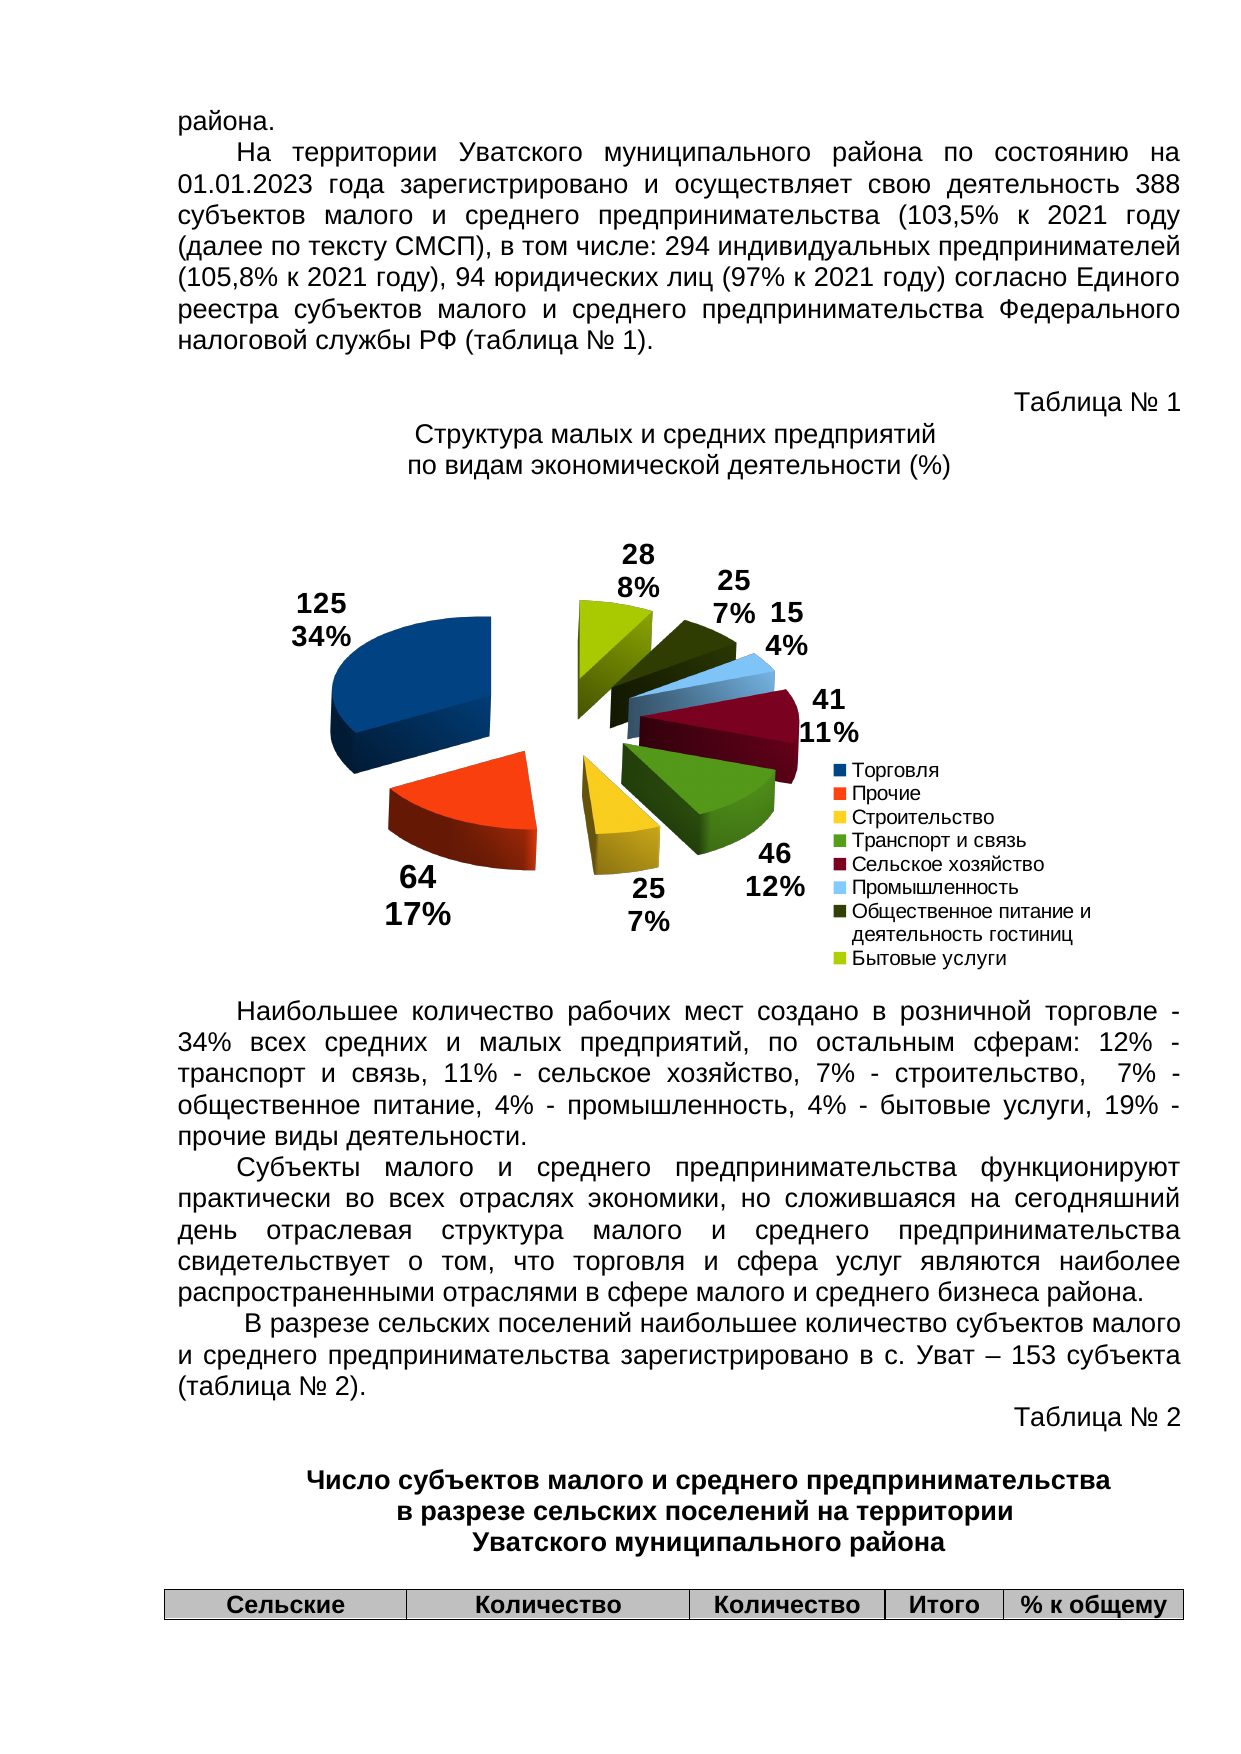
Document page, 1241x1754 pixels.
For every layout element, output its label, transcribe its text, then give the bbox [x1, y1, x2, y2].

text Субъекты малого и среднего предпринимательства функционируют практически во всех отраслях экономики, но сложившаяся на сегодняшний день отраслевая структура малого и среднего предпринимательства свидетельствует о том, что торговля и сфера услуг являются наиболее распространенными отраслями в сфере малого и среднего бизнеса района. [177, 1151, 1181, 1307]
text Наибольшее количество рабочих мест создано в розничной торговле - 34% всех средних и малых предприятий, по остальным сферам: 12% - транспорт и связь, 11% - сельское хозяйство, 7% - строительство, 7% - общественное питание, 4% - промышленность, 4% - бытовые услуги, 19% - прочие виды деятельности. [177, 480, 1181, 1151]
text Таблица № 2 [177, 1401, 1181, 1432]
text В разрезе сельских поселений наибольшее количество субъектов малого и среднего предпринимательства зарегистрировано в с. Уват – 153 субъекта (таблица № 2). [177, 1307, 1181, 1401]
table_header % к общему [1004, 1590, 1183, 1618]
text Структура малых и средних предприятий [177, 418, 1181, 449]
text района. [177, 105, 1181, 136]
table_header Количество [407, 1590, 689, 1618]
text На территории Уватского муниципального района по состоянию на 01.01.2023 года зарегистрировано и осуществляет свою деятельность 388 субъектов малого и среднего предпринимательства (103,5% к 2021 году (далее по тексту СМСП), в том числе: 294 индивидуальных предпринимателей (105,8% к 2021 году), 94 юридических лиц (97% к 2021 году) согласно Единого реестра субъектов малого и среднего предпринимательства Федерального налоговой службы РФ (таблица № 1). [177, 136, 1181, 355]
table_header Итого [886, 1590, 1003, 1618]
table_header Сельские [165, 1590, 406, 1618]
text Число субъектов малого и среднего предпринимательства [177, 1464, 1181, 1495]
text по видам экономической деятельности (%) [177, 449, 1181, 480]
text Уватского муниципального района [177, 1526, 1181, 1557]
text в разрезе сельских поселений на территории [177, 1495, 1181, 1526]
table_header Количество [690, 1590, 884, 1618]
text Таблица № 1 [177, 386, 1181, 418]
